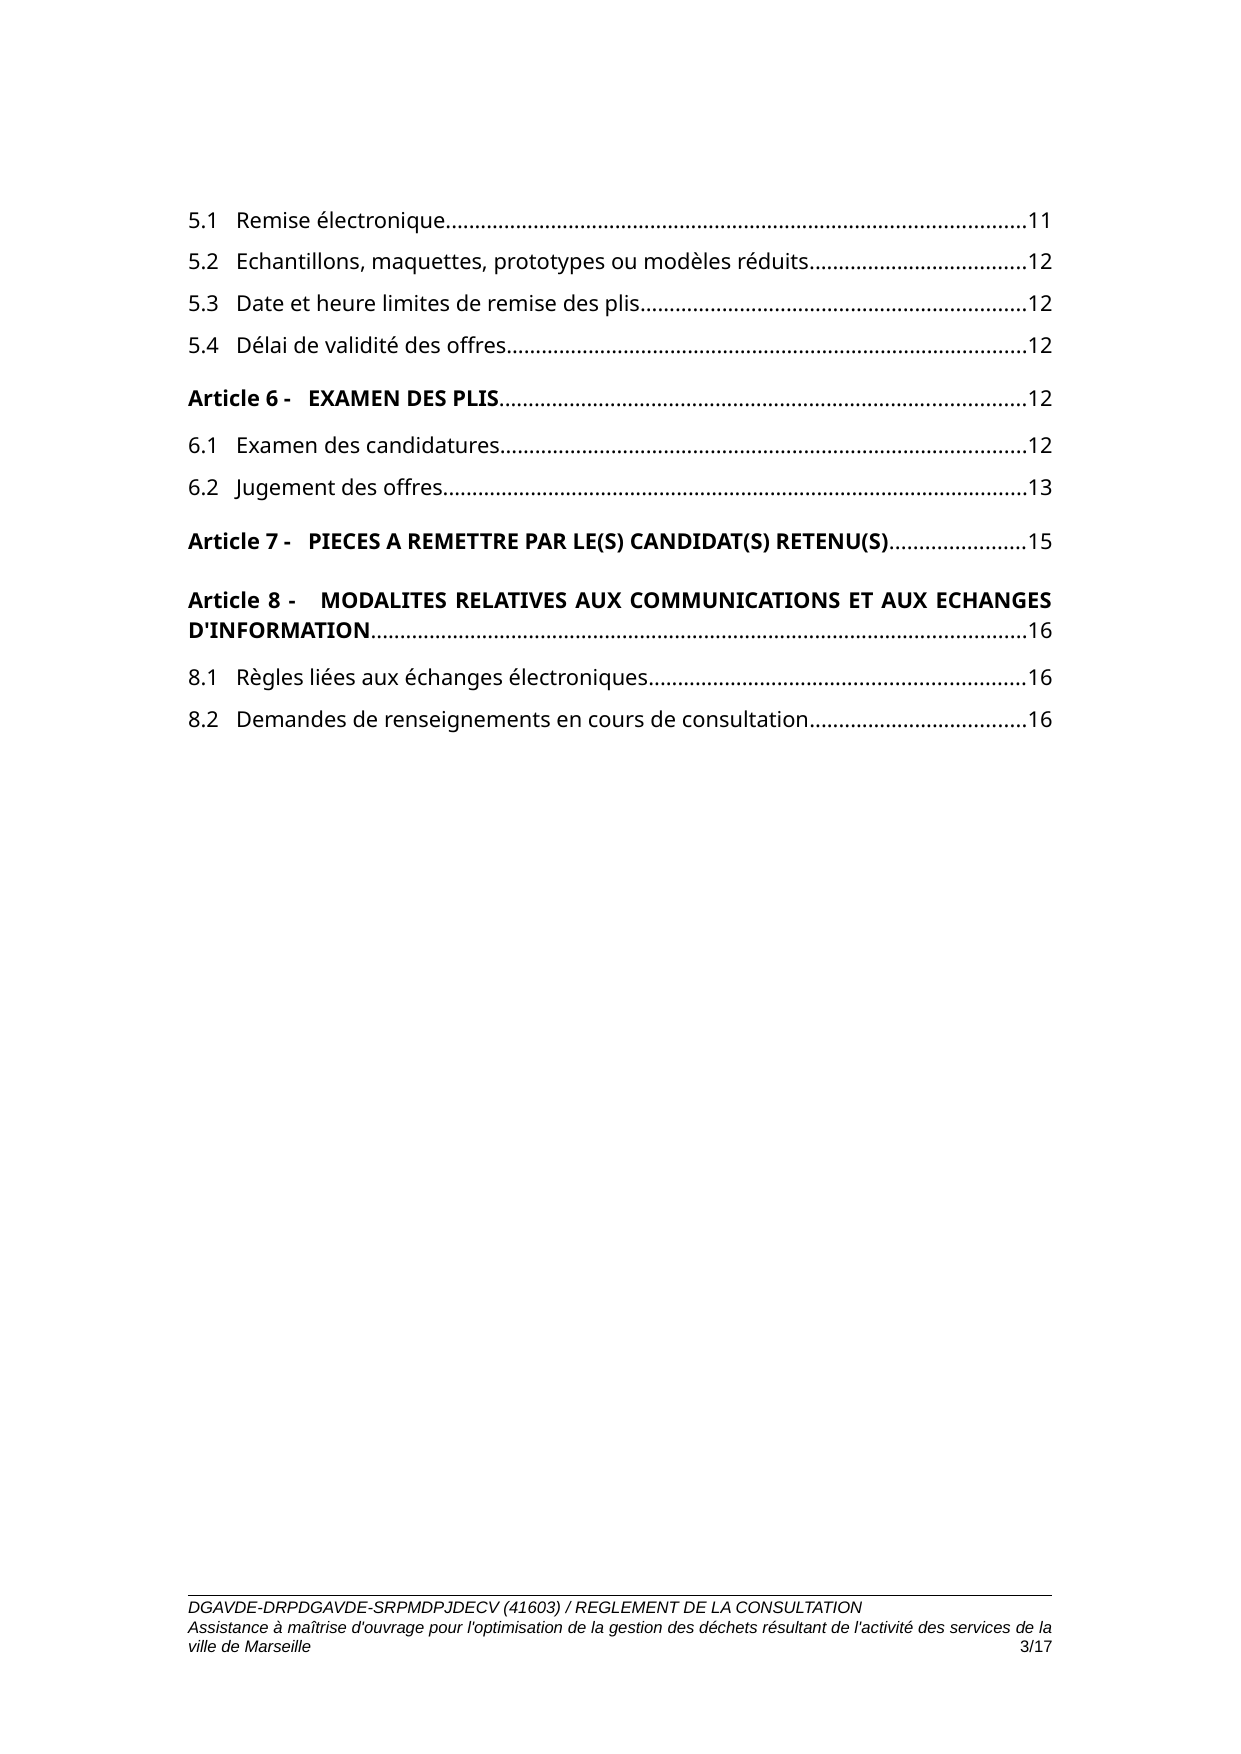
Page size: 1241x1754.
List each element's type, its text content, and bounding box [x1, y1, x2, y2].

text Article 7 - PIECES A REMETTRE PAR LE(S) CANDIDAT(S) RETENU(S) 15 [188, 526, 1052, 555]
text Article 6 - EXAMEN DES PLIS 12 [188, 383, 1052, 413]
text 5.1 Remise électronique 11 [188, 204, 1052, 234]
text 8.1 Règles liées aux échanges électroniques 16 [188, 662, 1052, 692]
text 6.2 Jugement des offres 13 [188, 472, 1052, 502]
text 8.2 Demandes de renseignements en cours de consultation 16 [188, 704, 1052, 734]
text 5.3 Date et heure limites de remise des plis 12 [188, 288, 1052, 318]
text Article 8 - MODALITES RELATIVES AUX COMMUNICATIONS ET AUX ECHANGES D'INFORMATION 16 [188, 585, 1052, 644]
text 6.1 Examen des candidatures 12 [188, 431, 1052, 460]
text 5.4 Délai de validité des offres 12 [188, 329, 1052, 359]
text 5.2 Echantillons, maquettes, prototypes ou modèles réduits 12 [188, 246, 1052, 276]
